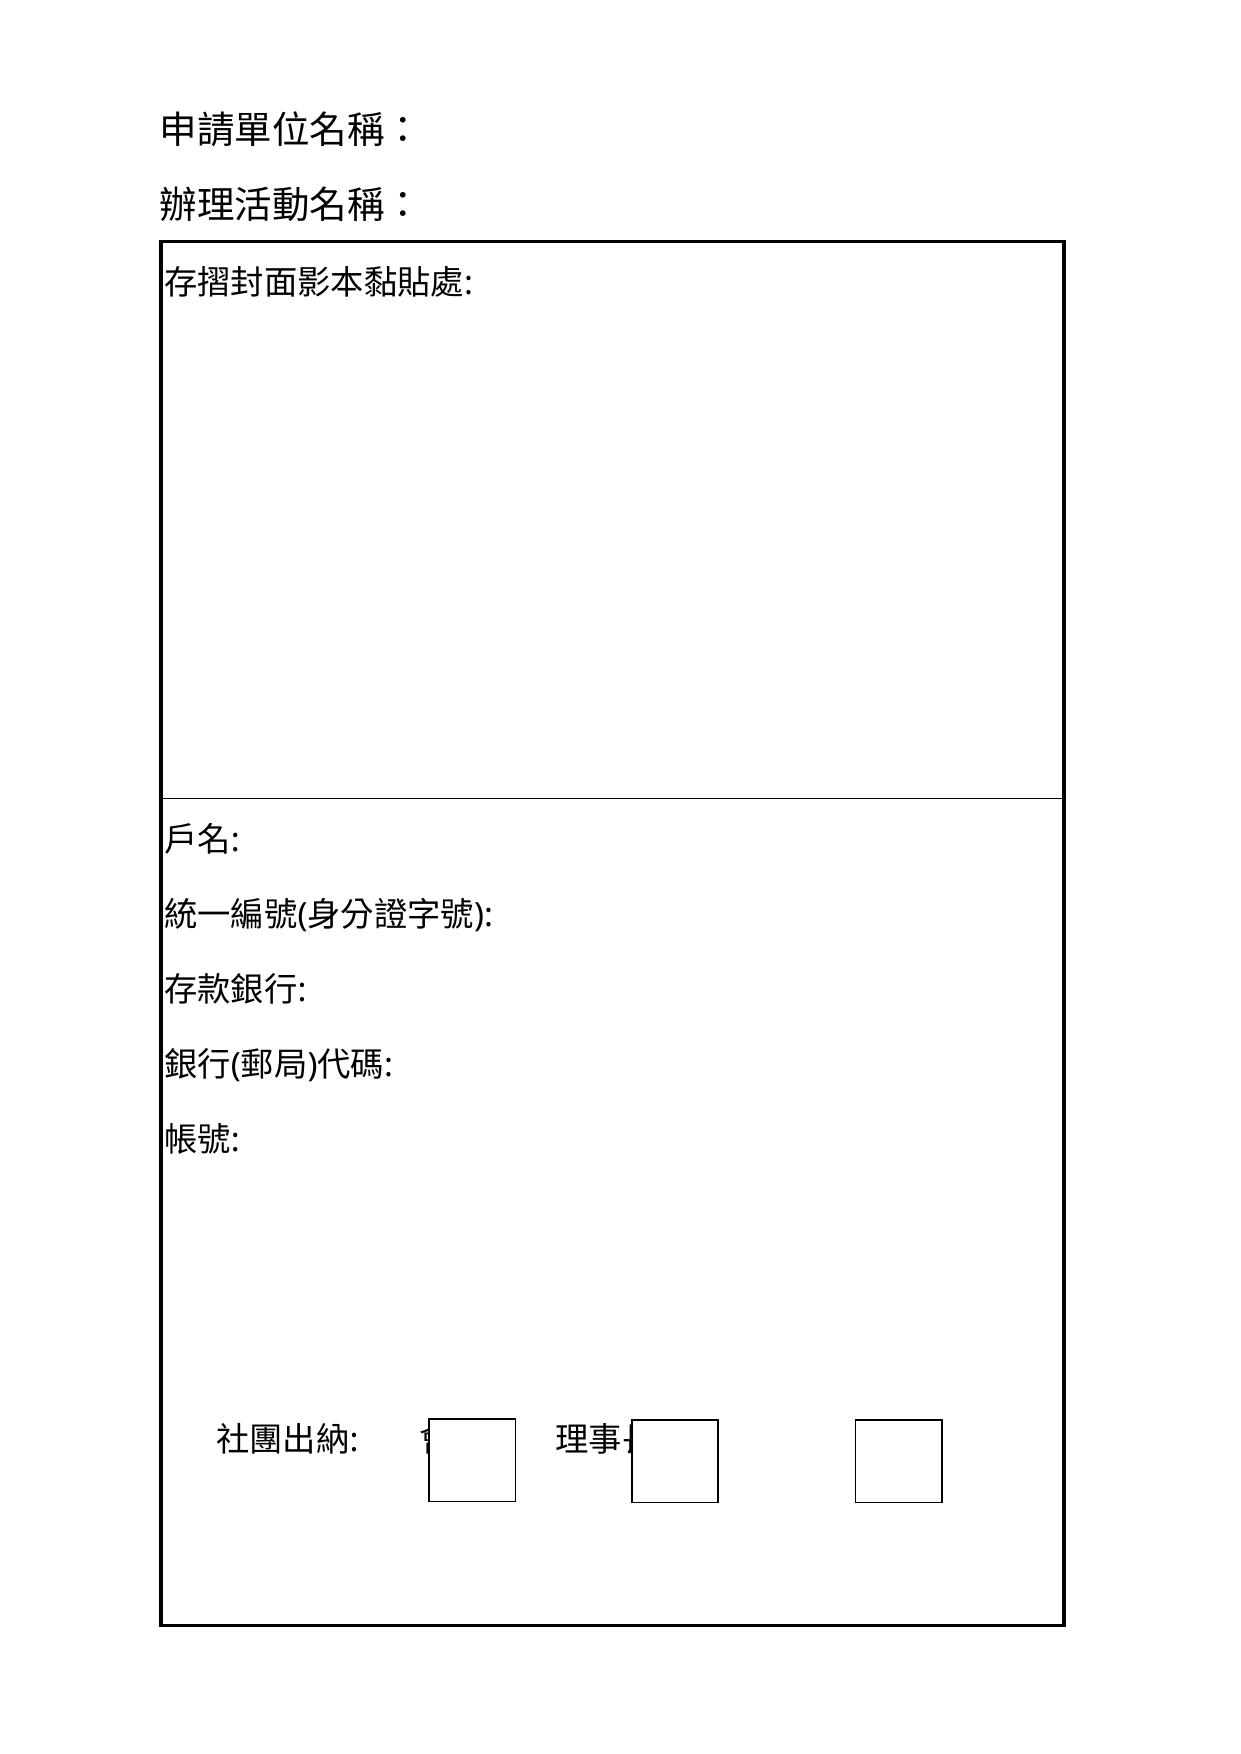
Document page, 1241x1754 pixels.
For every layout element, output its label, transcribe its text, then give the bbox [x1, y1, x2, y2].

table_cell 戶名: 統一編號(身分證字號): 存款銀行: 銀行(郵局)代碼: 帳號: 社團出納: 會計: 理事長: [163, 799, 1062, 1624]
text 申請單位名稱： [159, 89, 1081, 164]
text 辦理活動名稱： [159, 164, 1081, 239]
table_header 存摺封面影本黏貼處: [163, 243, 1062, 797]
